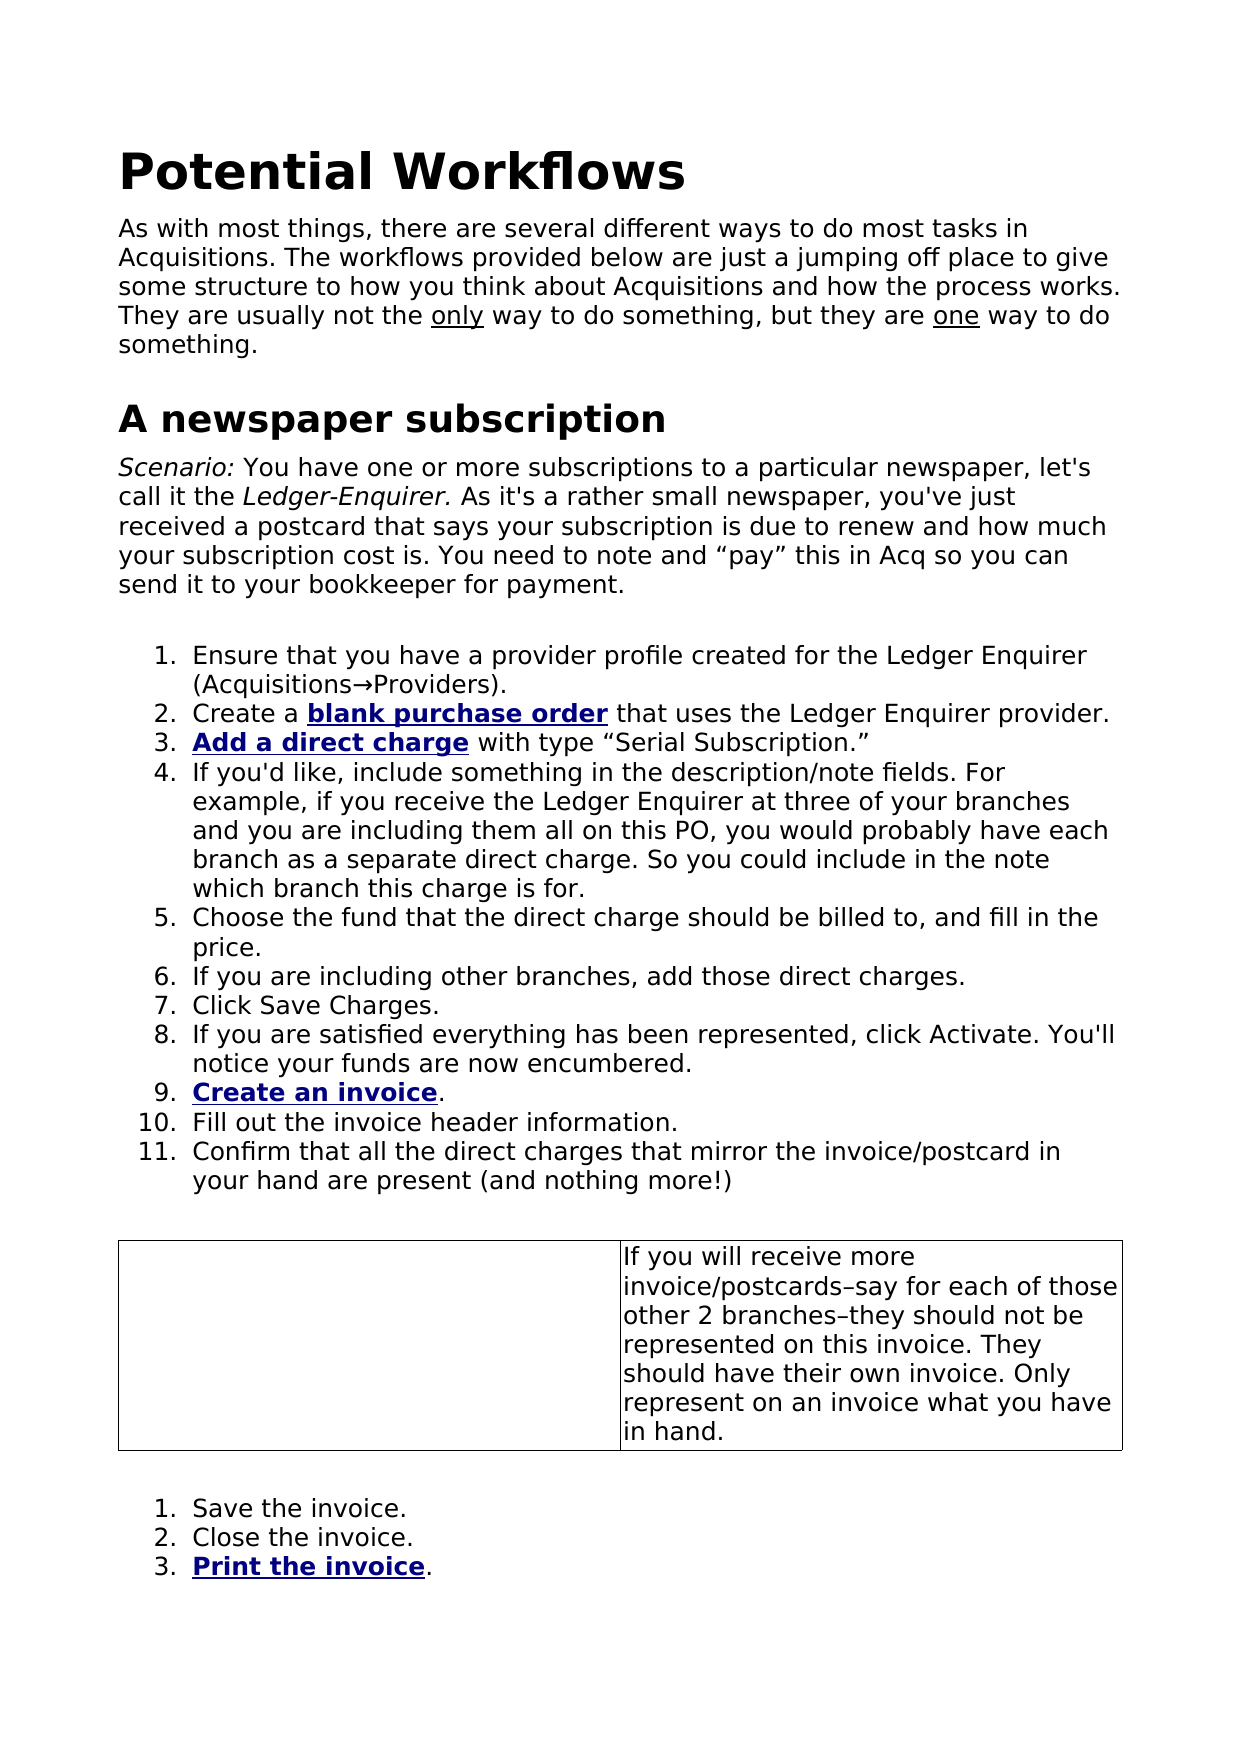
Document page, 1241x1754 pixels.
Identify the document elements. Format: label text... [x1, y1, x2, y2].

list Save the invoice. [177, 1494, 1122, 1523]
list If you are including other branches, add those direct charges. [177, 962, 1122, 991]
list Ensure that you have a provider profile created for the Ledger Enquirer (Acquisitions→Providers). [177, 641, 1122, 699]
table_header [119, 1241, 620, 1450]
list Create an invoice. [177, 1079, 1122, 1108]
subtitle A newspaper subscription [118, 397, 1122, 441]
list Create a blank purchase order that uses the Ledger Enquirer provider. [177, 699, 1122, 729]
list Fill out the invoice header information. [177, 1108, 1122, 1137]
list Click Save Charges. [177, 991, 1122, 1020]
list Confirm that all the direct charges that mirror the invoice/postcard in your hand are present (and nothing more!) [177, 1137, 1122, 1195]
text Scenario: You have one or more subscriptions to a particular newspaper, let's call it the Ledger-Enquirer. As it's a rather small newspaper, you've just received a postcard that says your subscription is due to renew and how much your subscription cost is. You need to note and “pay” this in Acq so you can send it to your bookkeeper for payment. [118, 453, 1122, 599]
list Add a direct charge with type “Serial Subscription.” [177, 729, 1122, 758]
subtitle Potential Workflows [118, 143, 1122, 201]
list Close the invoice. [177, 1523, 1122, 1552]
list If you'd like, include something in the description/note fields. For example, if you receive the Ledger Enquirer at three of your branches and you are including them all on this PO, you would probably have each branch as a separate direct charge. So you could include in the note which branch this charge is for. [177, 758, 1122, 904]
list Print the invoice. [177, 1552, 1122, 1582]
text As with most things, there are several different ways to do most tasks in Acquisitions. The workflows provided below are just a jumping off place to give some structure to how you think about Acquisitions and how the process works. They are usually not the only way to do something, but they are one way to do something. [118, 214, 1122, 360]
table_header If you will receive more invoice/postcards–say for each of those other 2 branches–they should not be represented on this invoice. They should have their own invoice. Only represent on an invoice what you have in hand. [621, 1241, 1122, 1450]
list If you are satisfied everything has been represented, click Activate. You'll notice your funds are now encumbered. [177, 1020, 1122, 1079]
list Choose the fund that the direct charge should be billed to, and fill in the price. [177, 904, 1122, 962]
